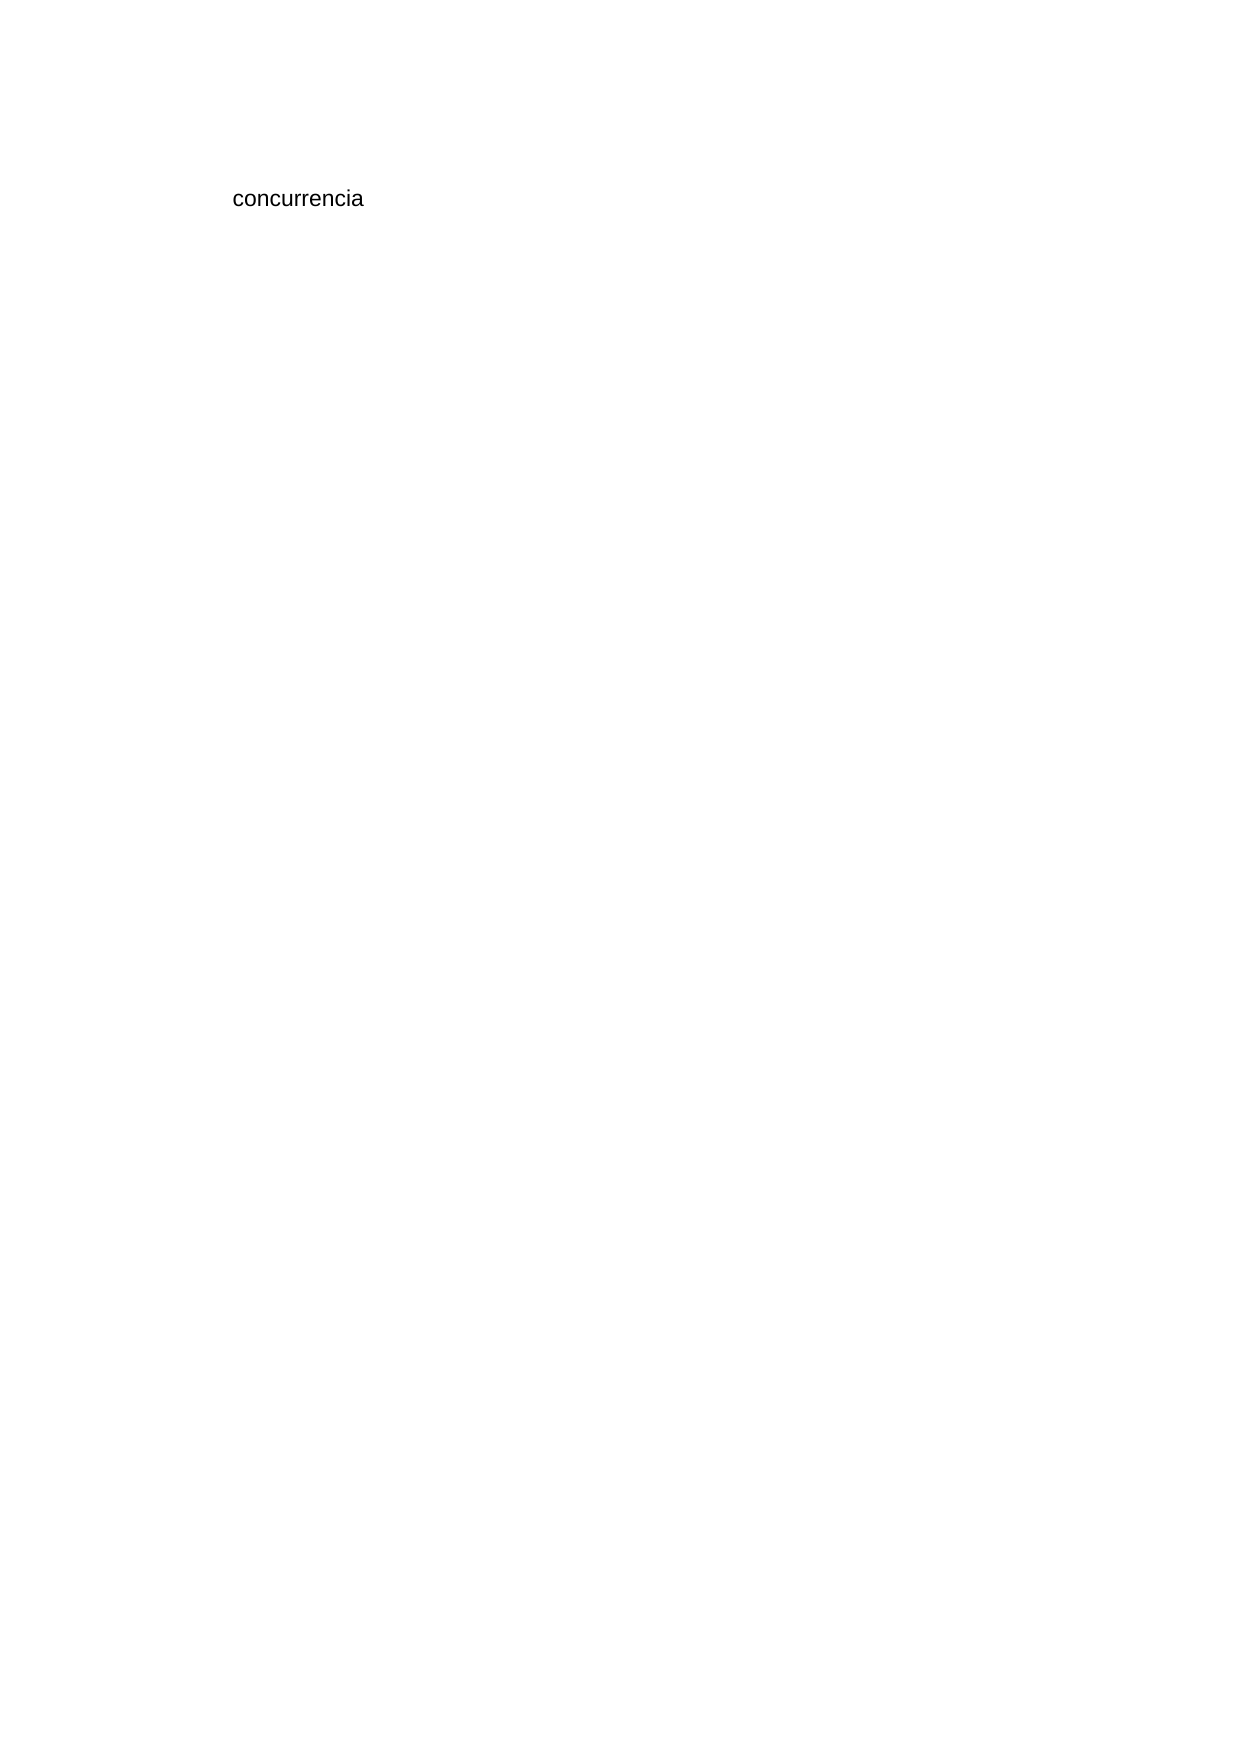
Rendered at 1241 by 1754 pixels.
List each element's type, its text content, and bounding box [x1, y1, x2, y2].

list concurrencia [203, 185, 1008, 212]
